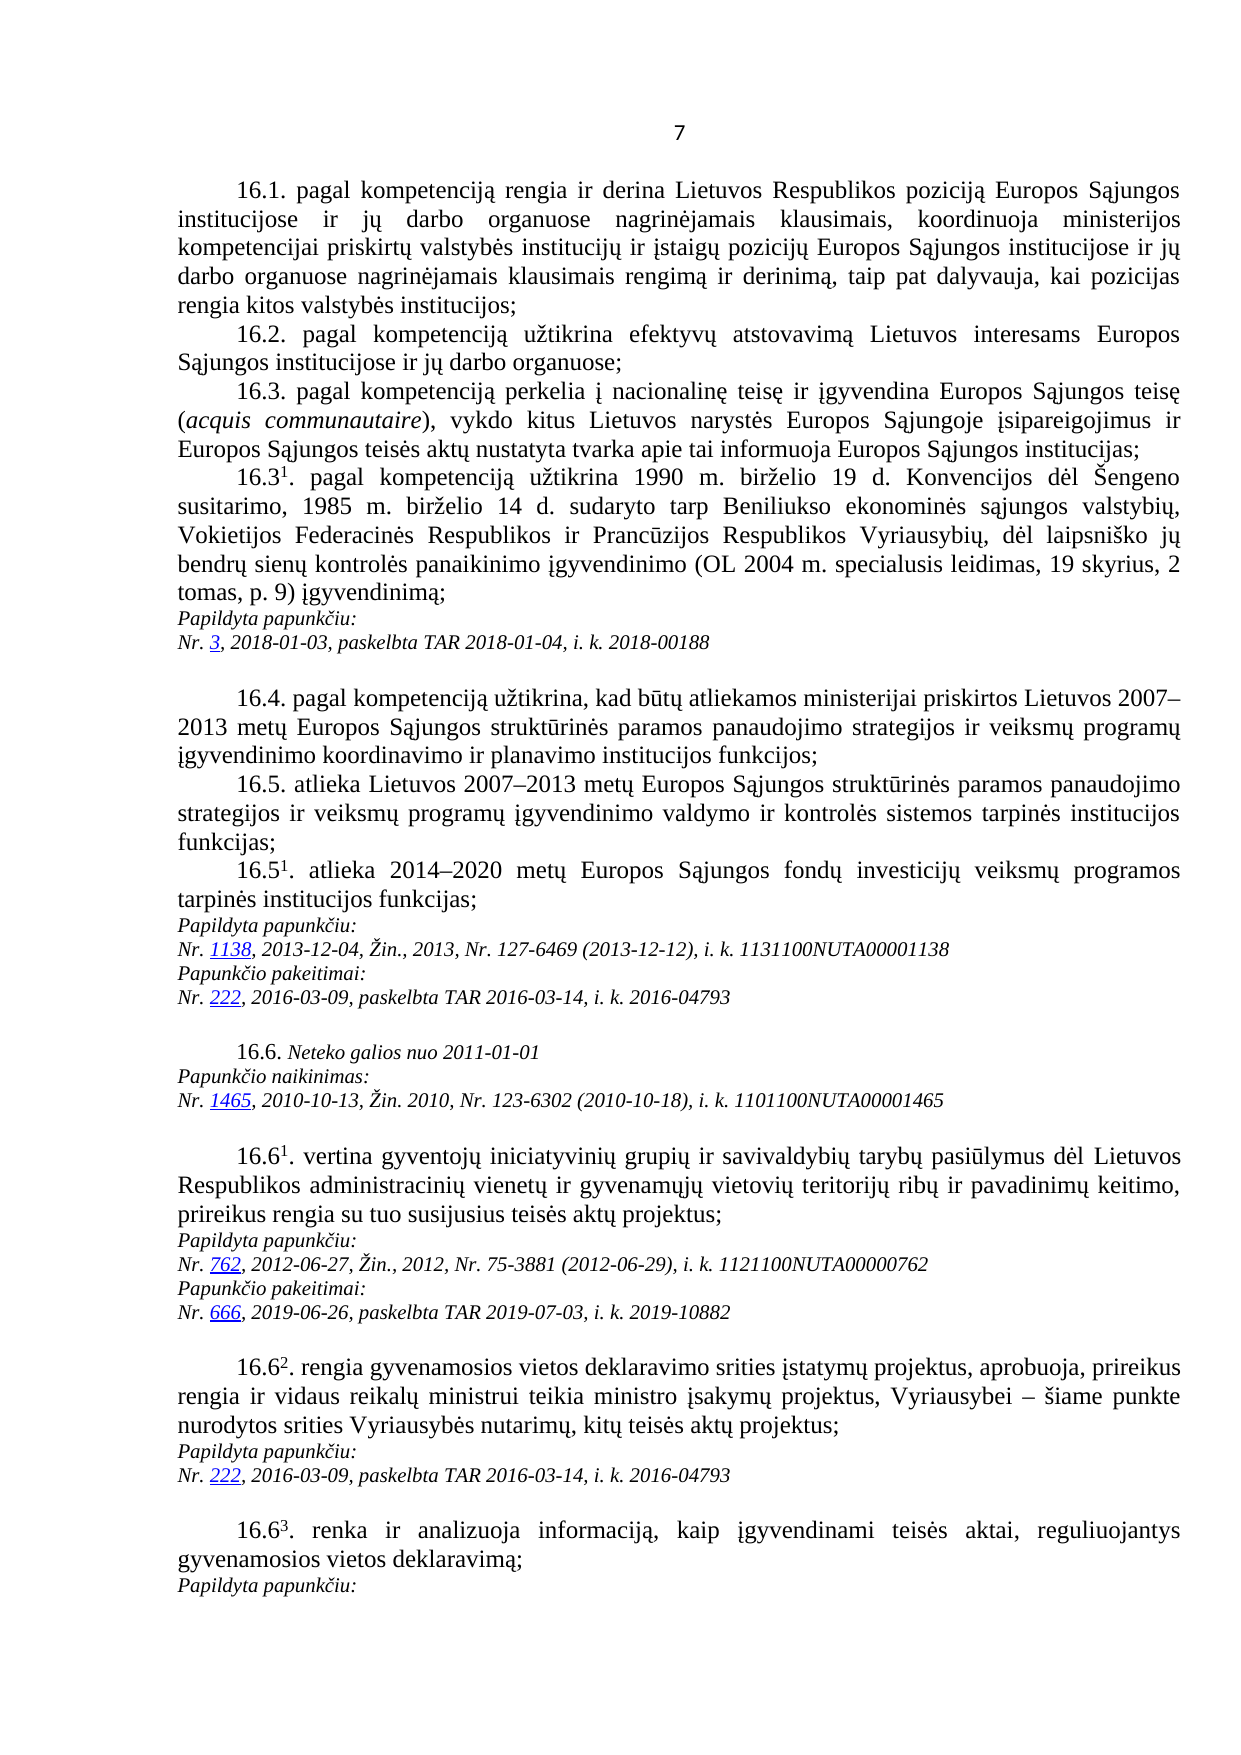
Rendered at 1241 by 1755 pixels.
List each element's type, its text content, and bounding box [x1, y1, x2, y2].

text 16.1. pagal kompetenciją rengia ir derina Lietuvos Respublikos poziciją Europos Sąjungos institucijose ir jų darbo organuose nagrinėjamais klausimais, koordinuoja ministerijos kompetencijai priskirtų valstybės institucijų ir įstaigų pozicijų Europos Sąjungos institucijose ir jų darbo organuose nagrinėjamais klausimais rengimą ir derinimą, taip pat dalyvauja, kai pozicijas rengia kitos valstybės institucijos; [177, 175, 1181, 319]
text 16.6. Neteko galios nuo 2011-01-01 [177, 1038, 1181, 1064]
text Nr. 222, 2016-03-09, paskelbta TAR 2016-03-14, i. k. 2016-04793 [177, 1463, 1181, 1487]
text Papunkčio pakeitimai: [177, 1276, 1181, 1300]
text 16.61. vertina gyventojų iniciatyvinių grupių ir savivaldybių tarybų pasiūlymus dėl Lietuvos Respublikos administracinių vienetų ir gyvenamųjų vietovių teritorijų ribų ir pavadinimų keitimo, prireikus rengia su tuo susijusius teisės aktų projektus; [177, 1141, 1181, 1227]
text Nr. 762, 2012-06-27, Žin., 2012, Nr. 75-3881 (2012-06-29), i. k. 1121100NUTA00000762 [177, 1252, 1181, 1276]
text Nr. 222, 2016-03-09, paskelbta TAR 2016-03-14, i. k. 2016-04793 [177, 985, 1181, 1009]
text Papildyta papunkčiu: [177, 1227, 1181, 1252]
text Papildyta papunkčiu: [177, 913, 1181, 937]
text Papunkčio naikinimas: [177, 1064, 1181, 1088]
text Nr. 1138, 2013-12-04, Žin., 2013, Nr. 127-6469 (2013-12-12), i. k. 1131100NUTA00001138 [177, 937, 1181, 961]
text Papildyta papunkčiu: [177, 606, 1181, 630]
text 16.31. pagal kompetenciją užtikrina 1990 m. birželio 19 d. Konvencijos dėl Šengeno susitarimo, 1985 m. birželio 14 d. sudaryto tarp Beniliukso ekonominės sąjungos valstybių, Vokietijos Federacinės Respublikos ir Prancūzijos Respublikos Vyriausybių, dėl laipsniško jų bendrų sienų kontrolės panaikinimo įgyvendinimo (OL 2004 m. specialusis leidimas, 19 skyrius, 2 tomas, p. 9) įgyvendinimą; [177, 462, 1181, 606]
text Nr. 1465, 2010-10-13, Žin. 2010, Nr. 123-6302 (2010-10-18), i. k. 1101100NUTA00001465 [177, 1088, 1181, 1112]
text Papildyta papunkčiu: [177, 1573, 1181, 1597]
text 16.4. pagal kompetenciją užtikrina, kad būtų atliekamos ministerijai priskirtos Lietuvos 2007–2013 metų Europos Sąjungos struktūrinės paramos panaudojimo strategijos ir veiksmų programų įgyvendinimo koordinavimo ir planavimo institucijos funkcijos; [177, 683, 1181, 769]
text 16.62. rengia gyvenamosios vietos deklaravimo srities įstatymų projektus, aprobuoja, prireikus rengia ir vidaus reikalų ministrui teikia ministro įsakymų projektus, Vyriausybei – šiame punkte nurodytos srities Vyriausybės nutarimų, kitų teisės aktų projektus; [177, 1352, 1181, 1439]
text Papildyta papunkčiu: [177, 1439, 1181, 1463]
text 16.5. atlieka Lietuvos 2007–2013 metų Europos Sąjungos struktūrinės paramos panaudojimo strategijos ir veiksmų programų įgyvendinimo valdymo ir kontrolės sistemos tarpinės institucijos funkcijas; [177, 769, 1181, 856]
text 16.3. pagal kompetenciją perkelia į nacionalinę teisę ir įgyvendina Europos Sąjungos teisę (acquis communautaire), vykdo kitus Lietuvos narystės Europos Sąjungoje įsipareigojimus ir Europos Sąjungos teisės aktų nustatyta tvarka apie tai informuoja Europos Sąjungos institucijas; [177, 376, 1181, 462]
text 16.63. renka ir analizuoja informaciją, kaip įgyvendinami teisės aktai, reguliuojantys gyvenamosios vietos deklaravimą; [177, 1516, 1181, 1573]
text Nr. 666, 2019-06-26, paskelbta TAR 2019-07-03, i. k. 2019-10882 [177, 1300, 1181, 1324]
text Papunkčio pakeitimai: [177, 961, 1181, 985]
text 16.51. atlieka 2014–2020 metų Europos Sąjungos fondų investicijų veiksmų programos tarpinės institucijos funkcijas; [177, 856, 1181, 913]
text Nr. 3, 2018-01-03, paskelbta TAR 2018-01-04, i. k. 2018-00188 [177, 630, 1181, 654]
text 16.2. pagal kompetenciją užtikrina efektyvų atstovavimą Lietuvos interesams Europos Sąjungos institucijose ir jų darbo organuose; [177, 319, 1181, 376]
